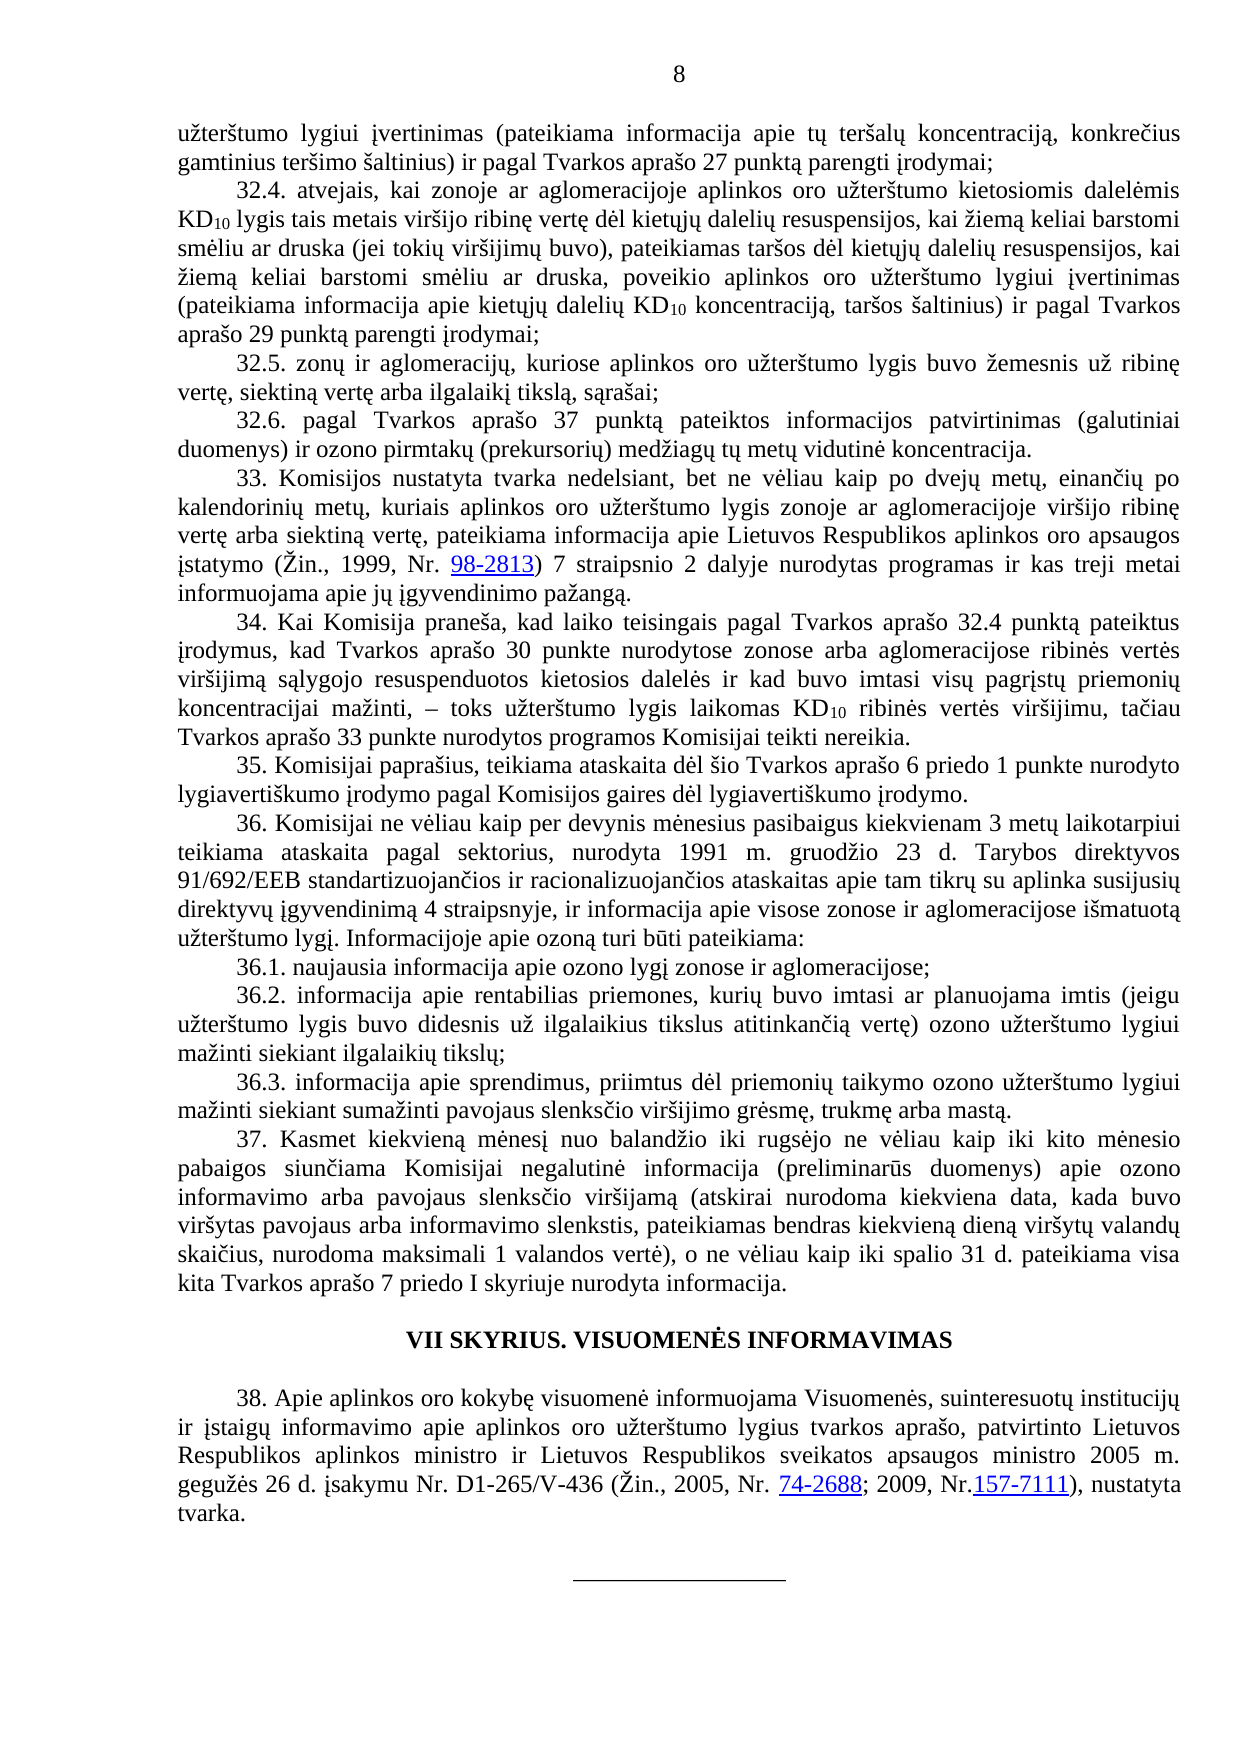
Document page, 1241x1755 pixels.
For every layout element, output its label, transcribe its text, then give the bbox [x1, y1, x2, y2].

text 32.6. pagal Tvarkos aprašo 37 punktą pateiktos informacijos patvirtinimas (galutiniai duomenys) ir ozono pirmtakų (prekursorių) medžiagų tų metų vidutinė koncentracija. [177, 406, 1181, 463]
text 32.5. zonų ir aglomeracijų, kuriose aplinkos oro užterštumo lygis buvo žemesnis už ribinę vertę, siektiną vertę arba ilgalaikį tikslą, sąrašai; [177, 348, 1181, 406]
text 36.3. informacija apie sprendimus, priimtus dėl priemonių taikymo ozono užterštumo lygiui mažinti siekiant sumažinti pavojaus slenksčio viršijimo grėsmę, trukmę arba mastą. [177, 1067, 1181, 1124]
text 34. Kai Komisija praneša, kad laiko teisingais pagal Tvarkos aprašo 32.4 punktą pateiktus įrodymus, kad Tvarkos aprašo 30 punkte nurodytose zonose arba aglomeracijose ribinės vertės viršijimą sąlygojo resuspenduotos kietosios dalelės ir kad buvo imtasi visų pagrįstų priemonių koncentracijai mažinti, – toks užterštumo lygis laikomas KD10 ribinės vertės viršijimu, tačiau Tvarkos aprašo 33 punkte nurodytos programos Komisijai teikti nereikia. [177, 607, 1181, 751]
text _________________ [177, 1556, 1181, 1584]
text 32.4. atvejais, kai zonoje ar aglomeracijoje aplinkos oro užterštumo kietosiomis dalelėmis KD10 lygis tais metais viršijo ribinę vertę dėl kietųjų dalelių resuspensijos, kai žiemą keliai barstomi smėliu ar druska (jei tokių viršijimų buvo), pateikiamas taršos dėl kietųjų dalelių resuspensijos, kai žiemą keliai barstomi smėliu ar druska, poveikio aplinkos oro užterštumo lygiui įvertinimas (pateikiama informacija apie kietųjų dalelių KD10 koncentraciją, taršos šaltinius) ir pagal Tvarkos aprašo 29 punktą parengti įrodymai; [177, 176, 1181, 348]
text užterštumo lygiui įvertinimas (pateikiama informacija apie tų teršalų koncentraciją, konkrečius gamtinius teršimo šaltinius) ir pagal Tvarkos aprašo 27 punktą parengti įrodymai; [177, 118, 1181, 176]
text 35. Komisijai paprašius, teikiama ataskaita dėl šio Tvarkos aprašo 6 priedo 1 punkte nurodyto lygiavertiškumo įrodymo pagal Komisijos gaires dėl lygiavertiškumo įrodymo. [177, 751, 1181, 808]
text 36. Komisijai ne vėliau kaip per devynis mėnesius pasibaigus kiekvienam 3 metų laikotarpiui teikiama ataskaita pagal sektorius, nurodyta 1991 m. gruodžio 23 d. Tarybos direktyvos 91/692/EEB standartizuojančios ir racionalizuojančios ataskaitas apie tam tikrų su aplinka susijusių direktyvų įgyvendinimą 4 straipsnyje, ir informacija apie visose zonose ir aglomeracijose išmatuotą užterštumo lygį. Informacijoje apie ozoną turi būti pateikiama: [177, 808, 1181, 952]
text VII SKYRIUS. VISUOMENĖS INFORMAVIMAS [177, 1326, 1181, 1354]
text 37. Kasmet kiekvieną mėnesį nuo balandžio iki rugsėjo ne vėliau kaip iki kito mėnesio pabaigos siunčiama Komisijai negalutinė informacija (preliminarūs duomenys) apie ozono informavimo arba pavojaus slenksčio viršijamą (atskirai nurodoma kiekviena data, kada buvo viršytas pavojaus arba informavimo slenkstis, pateikiamas bendras kiekvieną dieną viršytų valandų skaičius, nurodoma maksimali 1 valandos vertė), o ne vėliau kaip iki spalio 31 d. pateikiama visa kita Tvarkos aprašo 7 priedo I skyriuje nurodyta informacija. [177, 1124, 1181, 1297]
text 38. Apie aplinkos oro kokybę visuomenė informuojama Visuomenės, suinteresuotų institucijų ir įstaigų informavimo apie aplinkos oro užterštumo lygius tvarkos aprašo, patvirtinto Lietuvos Respublikos aplinkos ministro ir Lietuvos Respublikos sveikatos apsaugos ministro 2005 m. gegužės 26 d. įsakymu Nr. D1-265/V-436 (Žin., 2005, Nr. 74-2688; 2009, Nr.157-7111), nustatyta tvarka. [177, 1383, 1181, 1527]
text 36.2. informacija apie rentabilias priemones, kurių buvo imtasi ar planuojama imtis (jeigu užterštumo lygis buvo didesnis už ilgalaikius tikslus atitinkančią vertę) ozono užterštumo lygiui mažinti siekiant ilgalaikių tikslų; [177, 981, 1181, 1067]
text 36.1. naujausia informacija apie ozono lygį zonose ir aglomeracijose; [177, 952, 1181, 981]
text 33. Komisijos nustatyta tvarka nedelsiant, bet ne vėliau kaip po dvejų metų, einančių po kalendorinių metų, kuriais aplinkos oro užterštumo lygis zonoje ar aglomeracijoje viršijo ribinę vertę arba siektiną vertę, pateikiama informacija apie Lietuvos Respublikos aplinkos oro apsaugos įstatymo (Žin., 1999, Nr. 98-2813) 7 straipsnio 2 dalyje nurodytas programas ir kas treji metai informuojama apie jų įgyvendinimo pažangą. [177, 463, 1181, 607]
